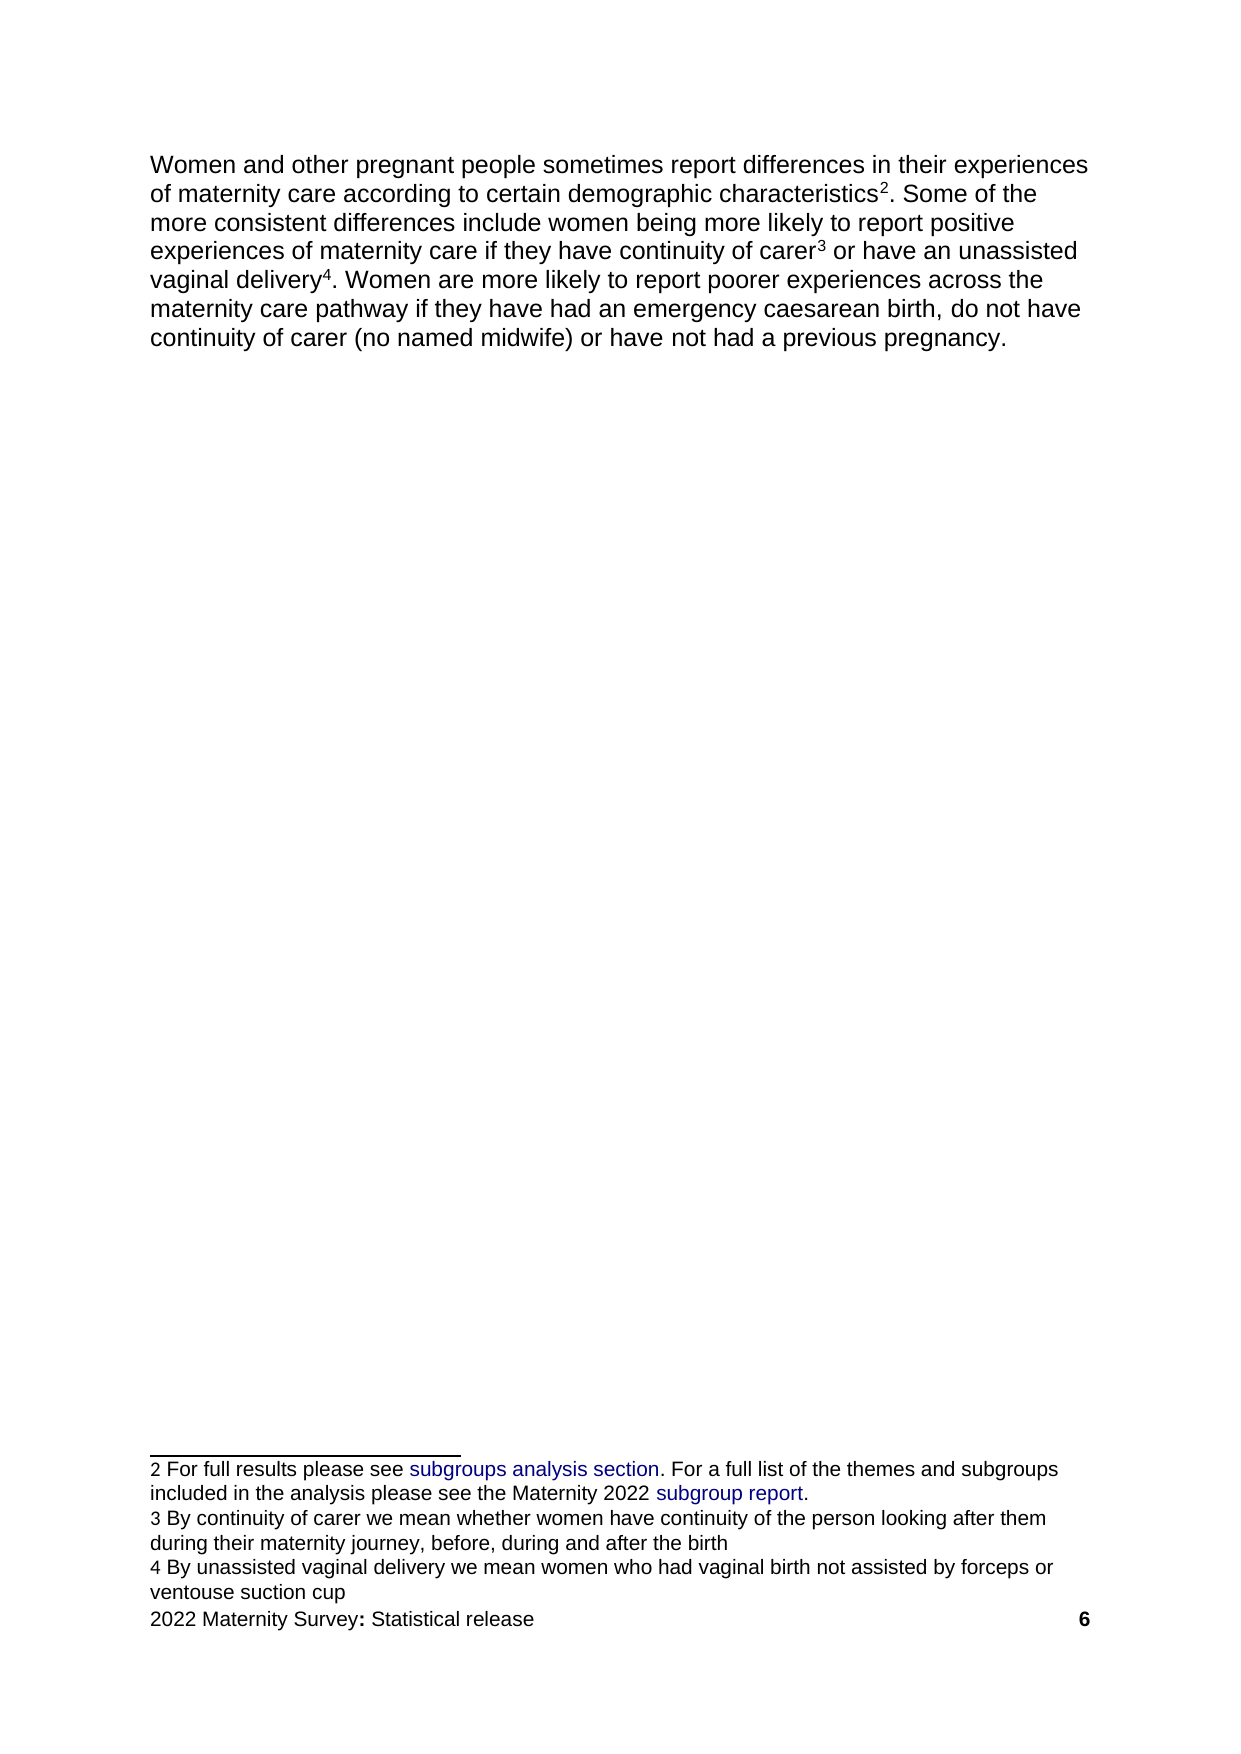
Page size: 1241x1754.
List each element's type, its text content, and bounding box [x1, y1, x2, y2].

text For full results please see subgroups analysis section. For a full list of the themes and subgroups included in the analysis please see the Maternity 2022 subgroup report. [150, 1456, 1090, 1505]
text By continuity of carer we mean whether women have continuity of the person looking after them during their maternity journey, before, during and after the birth [150, 1505, 1090, 1554]
text By unassisted vaginal delivery we mean women who had vaginal birth not assisted by forceps or ventouse suction cup [150, 1554, 1090, 1604]
text Women and other pregnant people sometimes report differences in their experiences of maternity care according to certain demographic characteristics. Some of the more consistent differences include women being more likely to report positive experiences of maternity care if they have continuity of carer or have an unassisted vaginal delivery. Women are more likely to report poorer experiences across the maternity care pathway if they have had an emergency caesarean birth, do not have continuity of carer (no named midwife) or have not had a previous pregnancy. [150, 150, 1090, 351]
